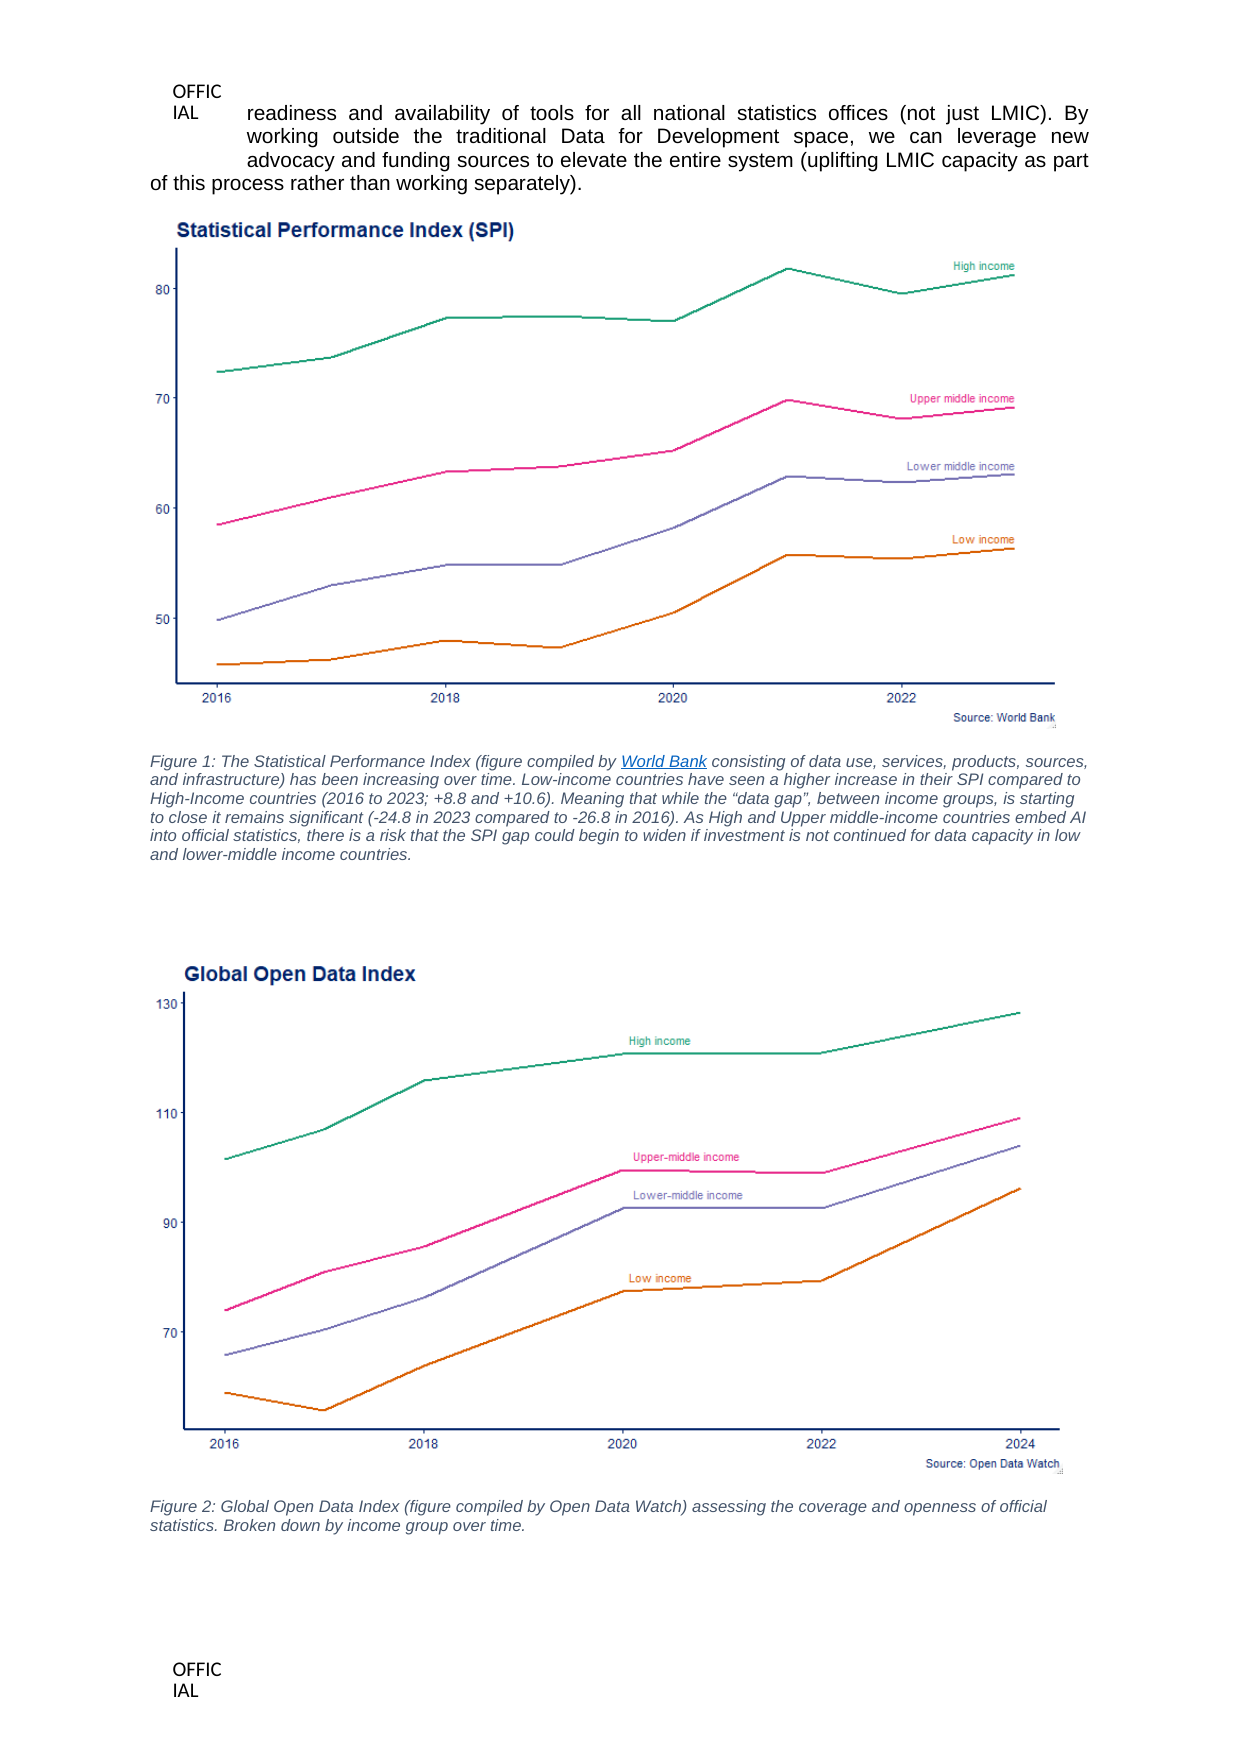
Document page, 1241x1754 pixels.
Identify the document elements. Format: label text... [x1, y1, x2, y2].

text Figure 1: The Statistical Performance Index (figure compiled by World Bank consisting of data use, services, products, sources, and infrastructure) has been increasing over time. Low-income countries have seen a higher increase in their SPI compared to High-Income countries (2016 to 2023; +8.8 and +10.6). Meaning that while the “data gap”, between income groups, is starting to close it remains significant (-24.8 in 2023 compared to -26.8 in 2016). As High and Upper middle-income countries embed AI into official statistics, there is a risk that the SPI gap could begin to widen if investment is not continued for data capacity in low and lower-middle income countries. [150, 752, 1090, 864]
picture [150, 217, 1057, 729]
text Figure 2: Global Open Data Index (figure compiled by Open Data Watch) assessing the coverage and openness of official statistics. Broken down by income group over time. [150, 1497, 1090, 1534]
picture [150, 963, 1063, 1474]
text Figure 5 shows that while High income countries have the highest Statistical Performance Index (SPI) and Open Data Indicator (ODIN), there is wide variability across income and region groups. Good data access and governance is a global issue, and a recommendation would be to increase the readiness and availability of tools for all national statistics offices (not just LMIC). By working outside the traditional Data for Development space, we can leverage new advocacy and funding sources to elevate the entire system (uplifting LMIC capacity as part of this process rather than working separately). [150, 102, 1090, 194]
